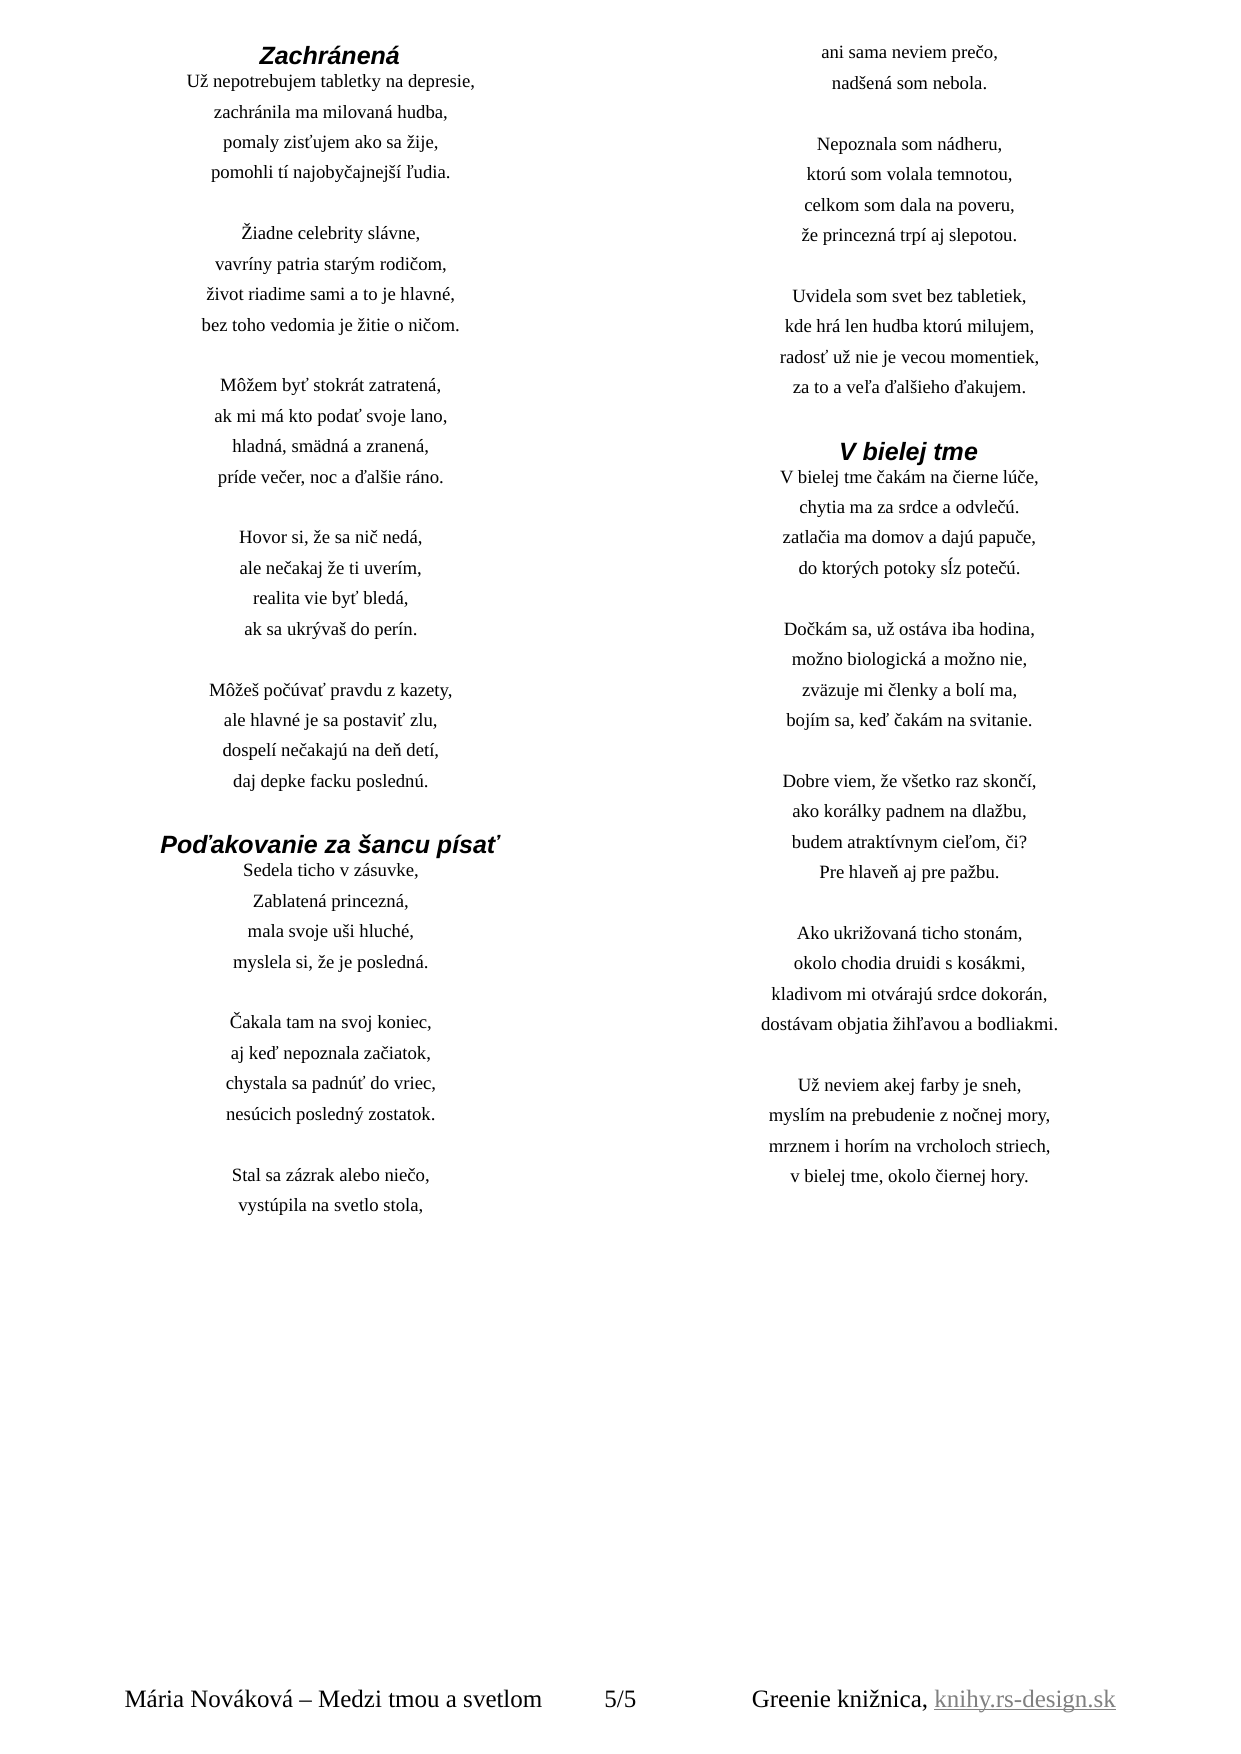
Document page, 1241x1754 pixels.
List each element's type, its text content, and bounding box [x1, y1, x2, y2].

text vavríny patria starým rodičom, [41, 253, 620, 274]
text ani sama neviem prečo, [620, 41, 1199, 63]
text kde hrá len hudba ktorú milujem, [620, 315, 1199, 337]
text bez toho vedomia je žitie o ničom. [41, 313, 620, 335]
text že princezná trpí aj slepotou. [620, 224, 1199, 245]
text Už neviem akej farby je sneh, [620, 1074, 1199, 1095]
text Ako ukrižovaná ticho stonám, [620, 922, 1199, 943]
subtitle Poďakovanie za šancu písať [41, 831, 620, 859]
text ak mi má kto podať svoje lano, [41, 405, 620, 426]
text v bielej tme, okolo čiernej hory. [620, 1165, 1199, 1187]
text Zablatená princezná, [41, 890, 620, 911]
text do ktorých potoky sĺz potečú. [620, 557, 1199, 578]
text bojím sa, keď čakám na svitanie. [620, 709, 1199, 730]
subtitle V bielej tme [620, 437, 1199, 466]
text život riadime sami a to je hlavné, [41, 283, 620, 304]
text Dobre viem, že všetko raz skončí, [620, 770, 1199, 791]
text ale hlavné je sa postaviť zlu, [41, 709, 620, 730]
text myslela si, že je posledná. [41, 951, 620, 972]
text vystúpila na svetlo stola, [41, 1194, 620, 1215]
text pomaly zisťujem ako sa žije, [41, 131, 620, 152]
text Sedela ticho v zásuvke, [41, 859, 620, 881]
text Žiadne celebrity slávne, [41, 222, 620, 244]
text Uvidela som svet bez tabletiek, [620, 285, 1199, 306]
text zatlačia ma domov a dajú papuče, [620, 526, 1199, 548]
text aj keď nepoznala začiatok, [41, 1042, 620, 1063]
text Pre hlaveň aj pre pažbu. [620, 861, 1199, 882]
text chystala sa padnúť do vriec, [41, 1072, 620, 1094]
text budem atraktívnym cieľom, či? [620, 831, 1199, 852]
text príde večer, noc a ďalšie ráno. [41, 466, 620, 487]
text Čakala tam na svoj koniec, [41, 1011, 620, 1033]
text Hovor si, že sa nič nedá, [41, 526, 620, 548]
text okolo chodia druidi s kosákmi, [620, 952, 1199, 974]
text V bielej tme čakám na čierne lúče, [620, 466, 1199, 487]
text Nepoznala som nádheru, [620, 133, 1199, 154]
text za to a veľa ďalšieho ďakujem. [620, 376, 1199, 397]
subtitle Zachránená [41, 41, 620, 70]
text zväzuje mi členky a bolí ma, [620, 678, 1199, 700]
text možno biologická a možno nie, [620, 648, 1199, 669]
text Stal sa zázrak alebo niečo, [41, 1163, 620, 1185]
text Môžem byť stokrát zatratená, [41, 374, 620, 396]
text celkom som dala na poveru, [620, 193, 1199, 215]
text mrznem i horím na vrcholoch striech, [620, 1135, 1199, 1156]
text hladná, smädná a zranená, [41, 435, 620, 457]
text pomohli tí najobyčajnejší ľudia. [41, 161, 620, 183]
text realita vie byť bledá, [41, 587, 620, 609]
text ale nečakaj že ti uverím, [41, 557, 620, 578]
text mala svoje uši hluché, [41, 920, 620, 942]
text daj depke facku poslednú. [41, 770, 620, 791]
text nadšená som nebola. [620, 72, 1199, 93]
text Môžeš počúvať pravdu z kazety, [41, 678, 620, 700]
text Dočkám sa, už ostáva iba hodina, [620, 618, 1199, 639]
text ak sa ukrývaš do perín. [41, 618, 620, 639]
text dospelí nečakajú na deň detí, [41, 739, 620, 761]
text ktorú som volala temnotou, [620, 163, 1199, 184]
text zachránila ma milovaná hudba, [41, 101, 620, 122]
text kladivom mi otvárajú srdce dokorán, [620, 983, 1199, 1004]
text Už nepotrebujem tabletky na depresie, [41, 70, 620, 92]
text nesúcich posledný zostatok. [41, 1103, 620, 1124]
text radosť už nie je vecou momentiek, [620, 346, 1199, 367]
text dostávam objatia žihľavou a bodliakmi. [620, 1013, 1199, 1034]
text ako korálky padnem na dlažbu, [620, 800, 1199, 822]
text chytia ma za srdce a odvlečú. [620, 496, 1199, 517]
text myslím na prebudenie z nočnej mory, [620, 1104, 1199, 1126]
